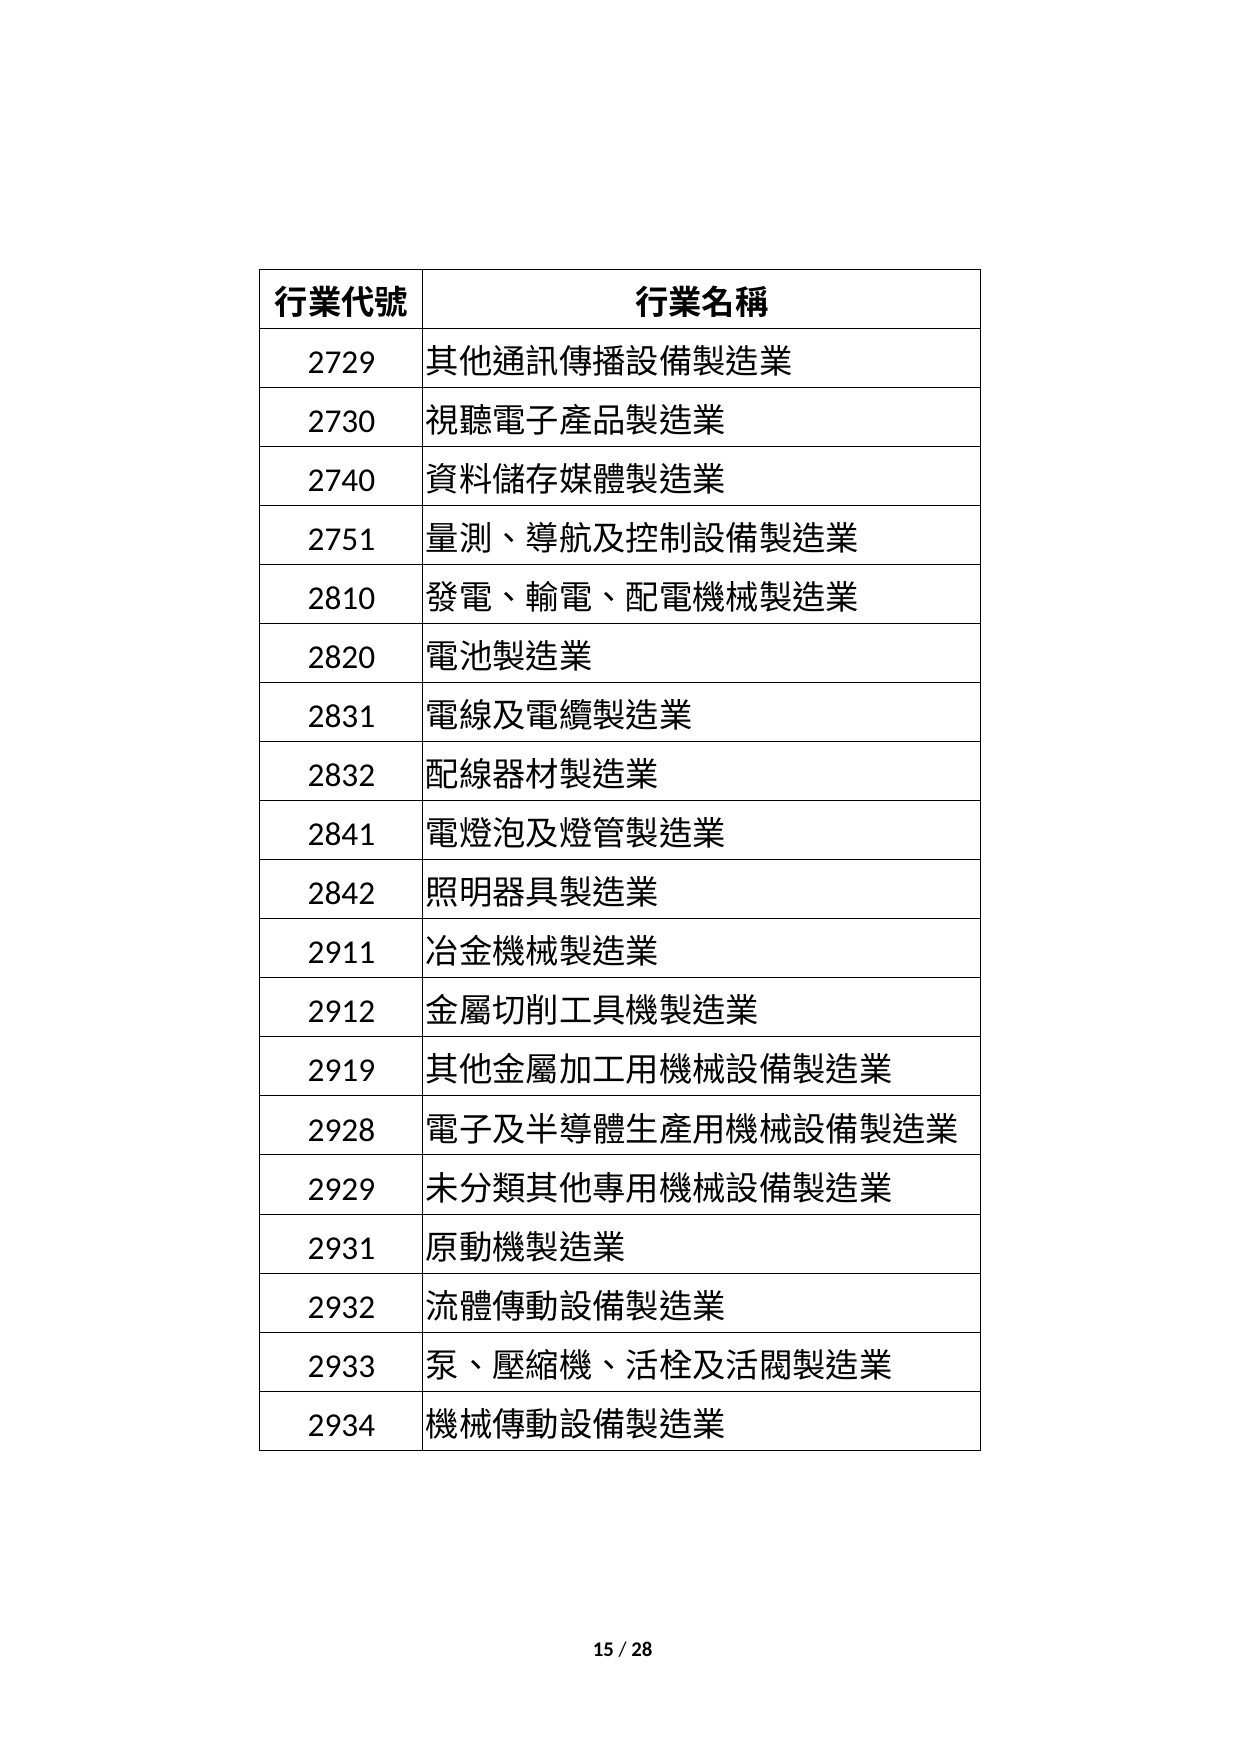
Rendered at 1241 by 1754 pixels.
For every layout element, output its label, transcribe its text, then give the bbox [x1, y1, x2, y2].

table_cell 2929 [260, 1155, 422, 1213]
table_header 行業代號 [260, 270, 422, 327]
table_cell 配線器材製造業 [423, 742, 980, 800]
table_cell 原動機製造業 [423, 1215, 980, 1272]
table_cell 發電、輸電、配電機械製造業 [423, 565, 980, 623]
table_cell 其他通訊傳播設備製造業 [423, 329, 980, 387]
table_cell 電池製造業 [423, 624, 980, 682]
table_cell 2933 [260, 1333, 422, 1391]
table_cell 2931 [260, 1215, 422, 1272]
table_cell 2928 [260, 1096, 422, 1154]
table_header 行業名稱 [423, 270, 980, 327]
table_cell 泵、壓縮機、活栓及活閥製造業 [423, 1333, 980, 1391]
table_cell 電子及半導體生產用機械設備製造業 [423, 1096, 980, 1154]
table_cell 金屬切削工具機製造業 [423, 978, 980, 1036]
table_cell 未分類其他專用機械設備製造業 [423, 1155, 980, 1213]
table_cell 2919 [260, 1037, 422, 1095]
table_cell 2730 [260, 388, 422, 446]
table_cell 2740 [260, 447, 422, 505]
table_cell 2832 [260, 742, 422, 800]
table_cell 冶金機械製造業 [423, 919, 980, 977]
table_cell 2820 [260, 624, 422, 682]
table_cell 2729 [260, 329, 422, 387]
table_cell 其他金屬加工用機械設備製造業 [423, 1037, 980, 1095]
table_cell 2751 [260, 506, 422, 564]
table_cell 2934 [260, 1392, 422, 1450]
table_cell 資料儲存媒體製造業 [423, 447, 980, 505]
table_cell 電線及電纜製造業 [423, 683, 980, 741]
table_cell 量測、導航及控制設備製造業 [423, 506, 980, 564]
table_cell 視聽電子產品製造業 [423, 388, 980, 446]
table_cell 2841 [260, 801, 422, 859]
table_cell 2912 [260, 978, 422, 1036]
table_cell 照明器具製造業 [423, 860, 980, 918]
table_cell 2842 [260, 860, 422, 918]
table_cell 2911 [260, 919, 422, 977]
table_cell 機械傳動設備製造業 [423, 1392, 980, 1450]
table_cell 2831 [260, 683, 422, 741]
table_cell 2932 [260, 1274, 422, 1332]
table_cell 電燈泡及燈管製造業 [423, 801, 980, 859]
table_cell 流體傳動設備製造業 [423, 1274, 980, 1332]
table_cell 2810 [260, 565, 422, 623]
